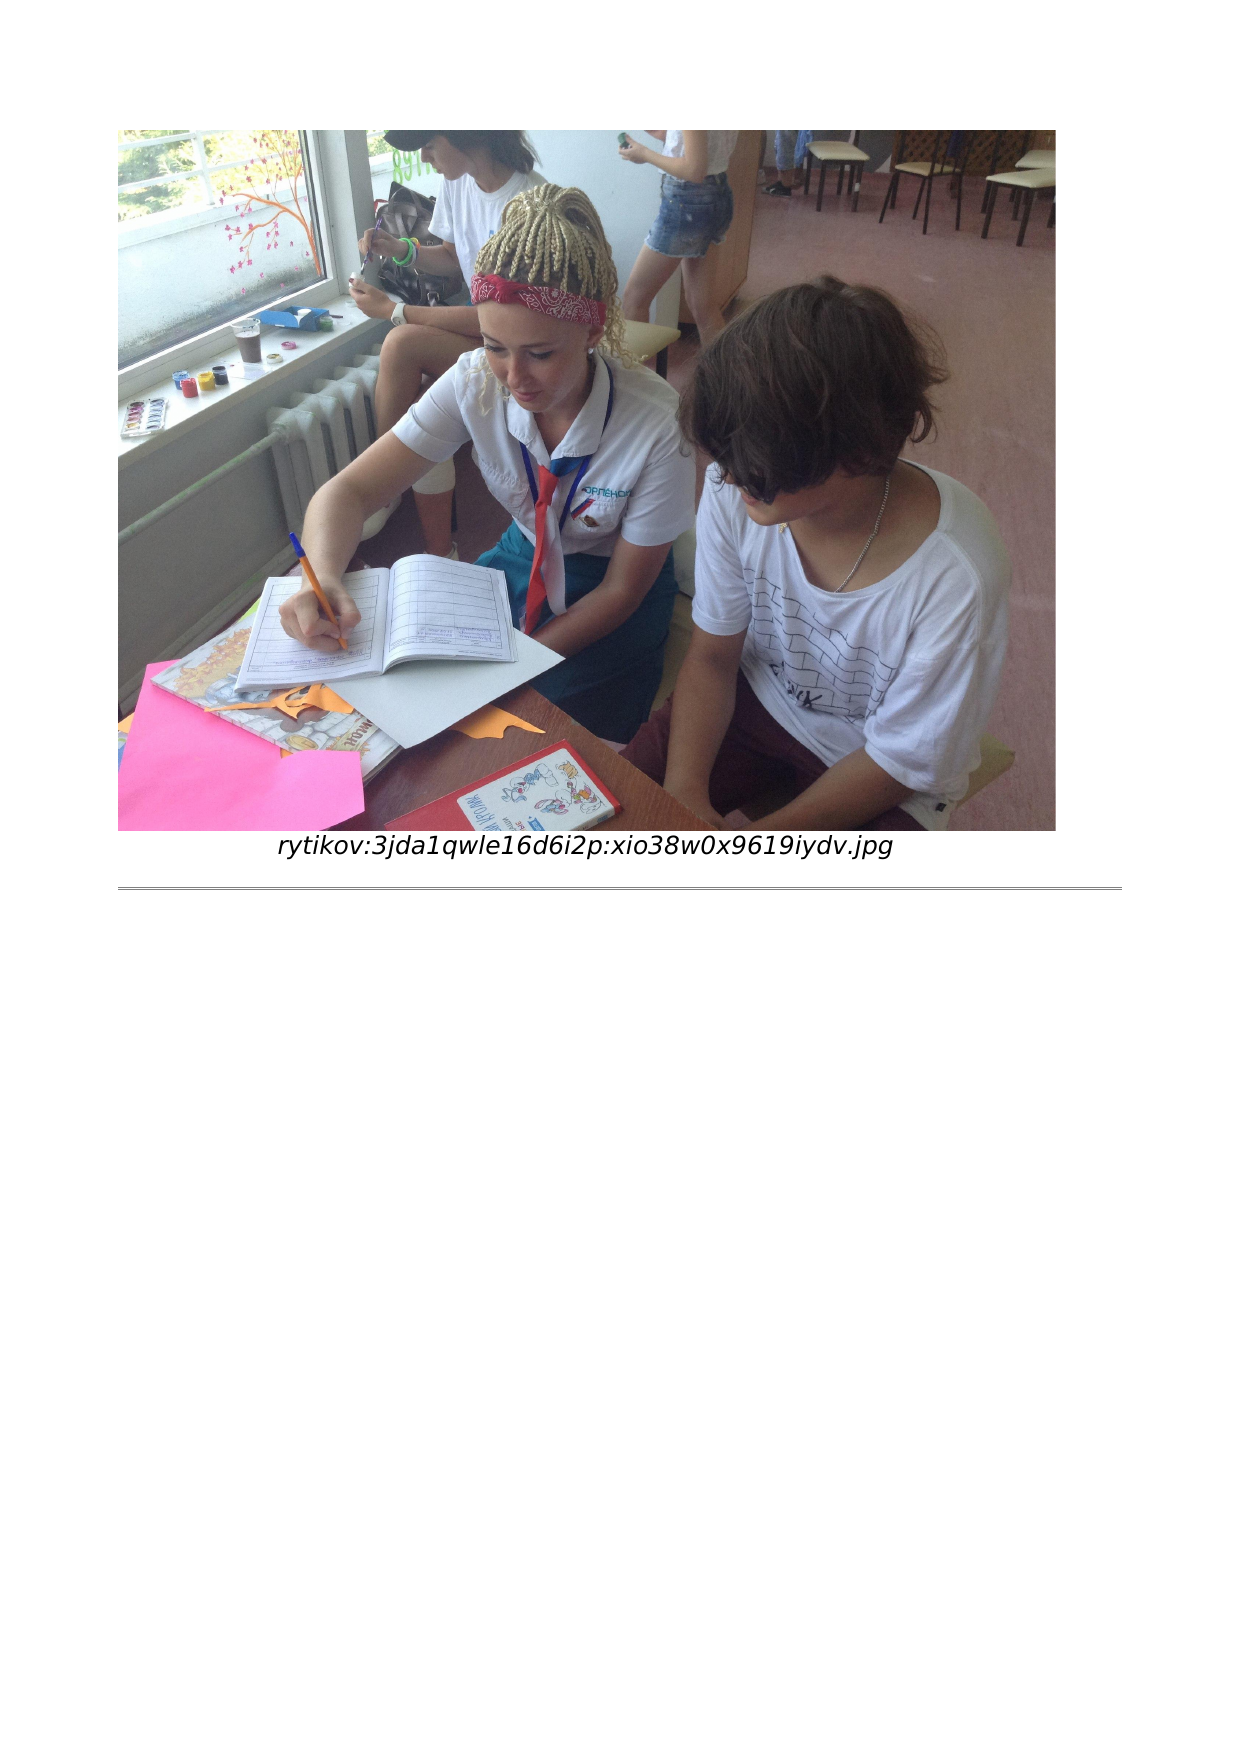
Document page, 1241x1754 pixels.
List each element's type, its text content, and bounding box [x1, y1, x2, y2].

text rytikov:3jda1qwle16d6i2p:xio38w0x9619iydv.jpg [118, 831, 1056, 860]
picture [118, 130, 1056, 831]
